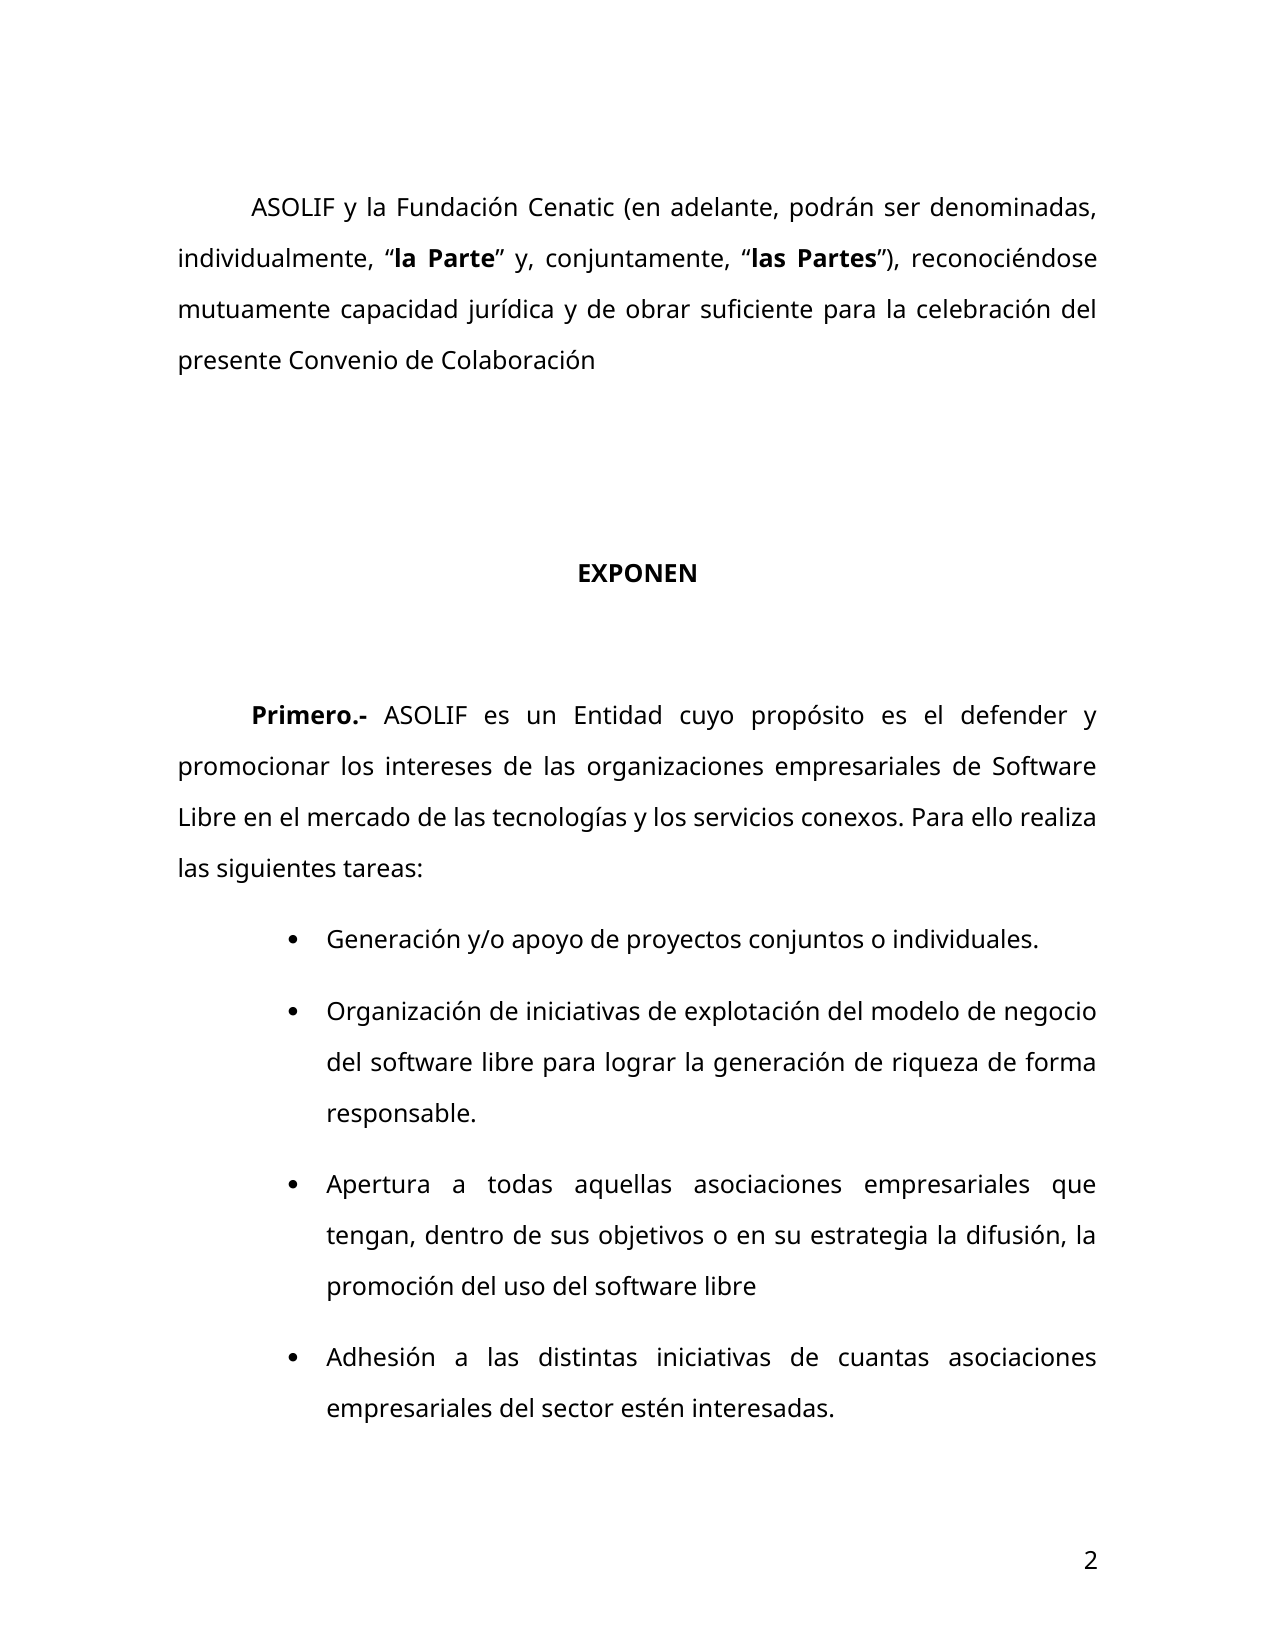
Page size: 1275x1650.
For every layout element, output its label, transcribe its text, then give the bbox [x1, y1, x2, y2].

text Primero.- ASOLIF es un Entidad cuyo propósito es el defender y promocionar los intereses de las organizaciones empresariales de Software Libre en el mercado de las tecnologías y los servicios conexos. Para ello realiza las siguientes tareas: [177, 698, 1098, 885]
list Adhesión a las distintas iniciativas de cuantas asociaciones empresariales del sector estén interesadas. [288, 1339, 1098, 1424]
list Organización de iniciativas de explotación del modelo de negocio del software libre para lograr la generación de riqueza de forma responsable. [288, 993, 1098, 1129]
text ASOLIF y la Fundación Cenatic (en adelante, podrán ser denominadas, individualmente, “la Parte” y, conjuntamente, “las Partes”), reconociéndose mutuamente capacidad jurídica y de obrar suficiente para la celebración del presente Convenio de Colaboración [177, 190, 1098, 377]
list Apertura a todas aquellas asociaciones empresariales que tengan, dentro de sus objetivos o en su estrategia la difusión, la promoción del uso del software libre [288, 1166, 1098, 1302]
list Generación y/o apoyo de proyectos conjuntos o individuales. [288, 922, 1098, 956]
text EXPONEN [177, 556, 1098, 590]
